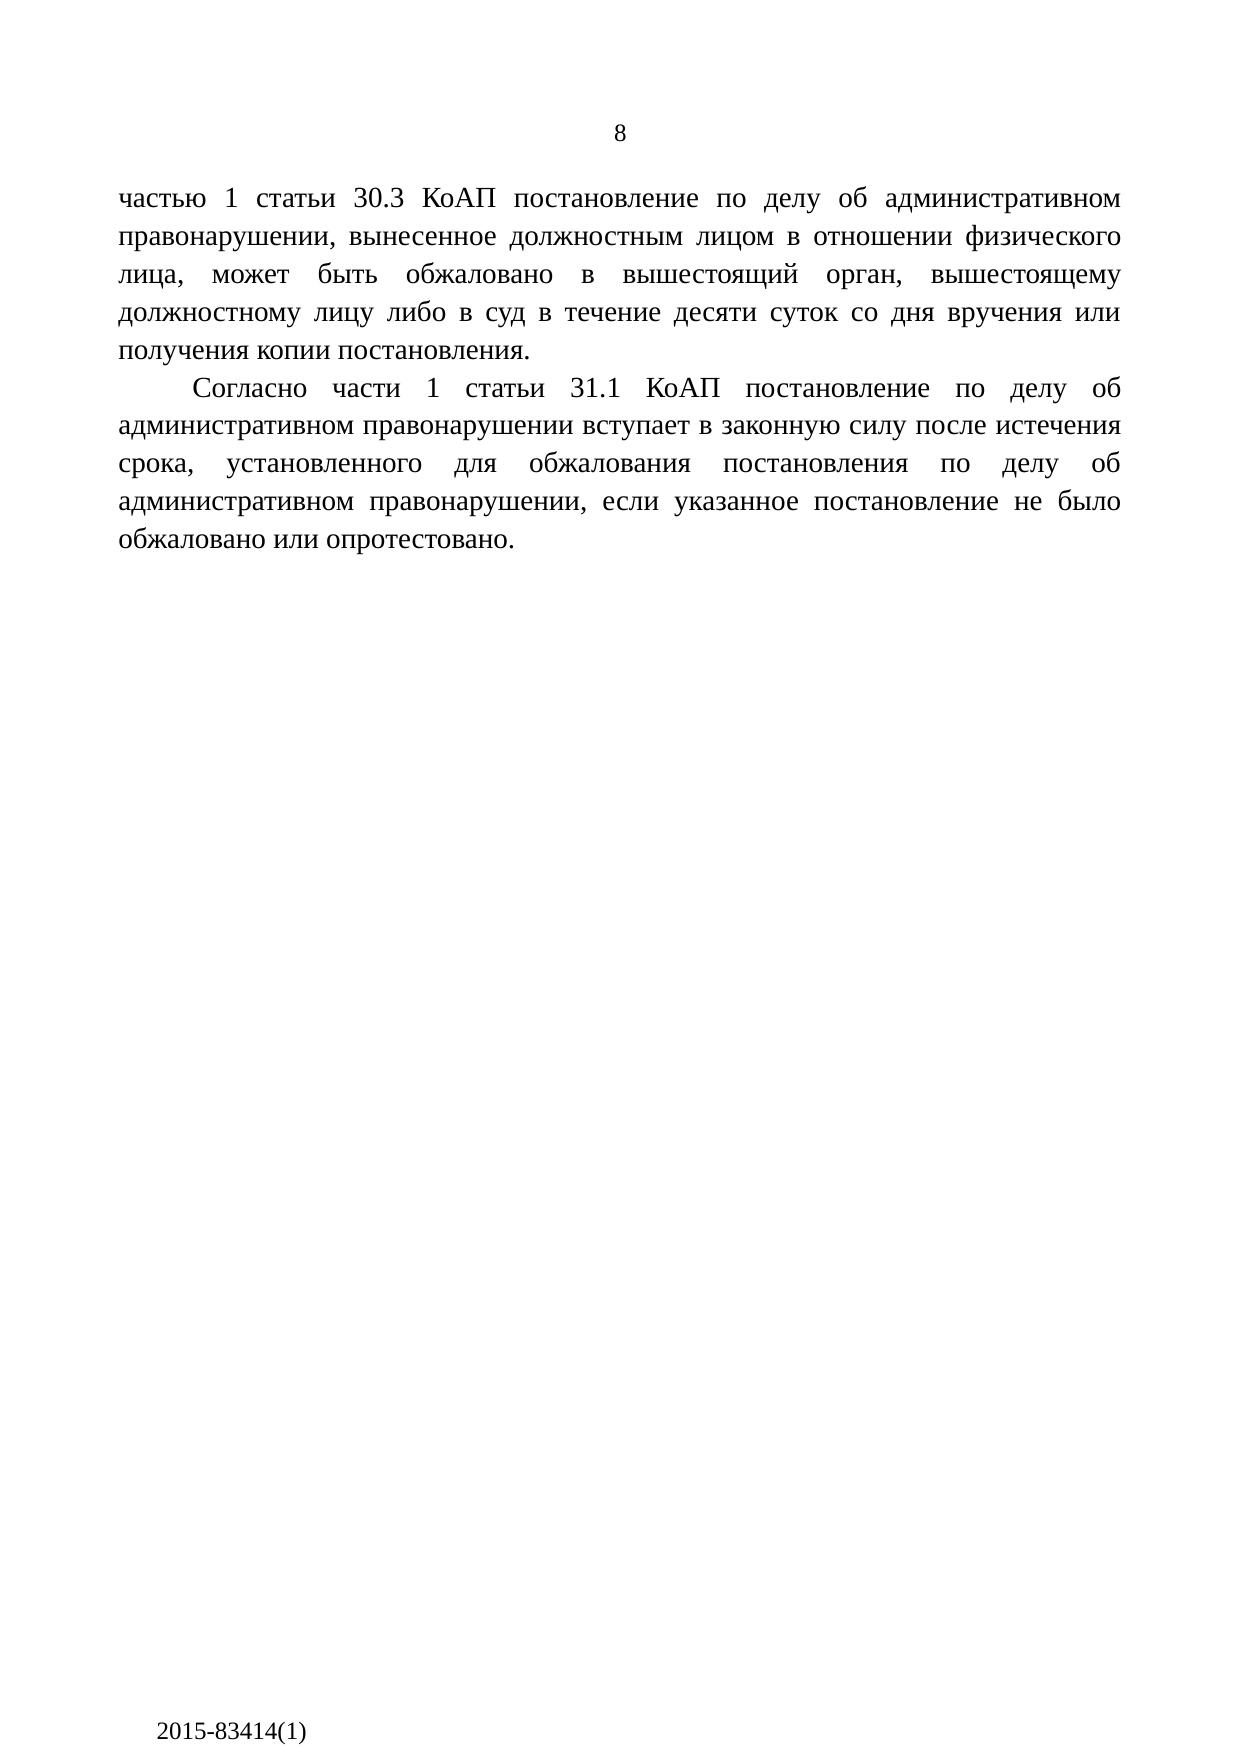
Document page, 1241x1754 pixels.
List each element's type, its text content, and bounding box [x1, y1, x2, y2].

text частью 1 статьи 30.3 КоАП постановление по делу об административном правонарушении, вынесенное должностным лицом в отношении физического лица, может быть обжаловано в вышестоящий орган, вышестоящему должностному лицу либо в суд в течение десяти суток со дня вручения или получения копии постановления. [118, 176, 1122, 365]
text Согласно части 1 статьи 31.1 КоАП постановление по делу об административном правонарушении вступает в законную силу после истечения срока, установленного для обжалования постановления по делу об административном правонарушении, если указанное постановление не было обжаловано или опротестовано. [118, 365, 1122, 554]
